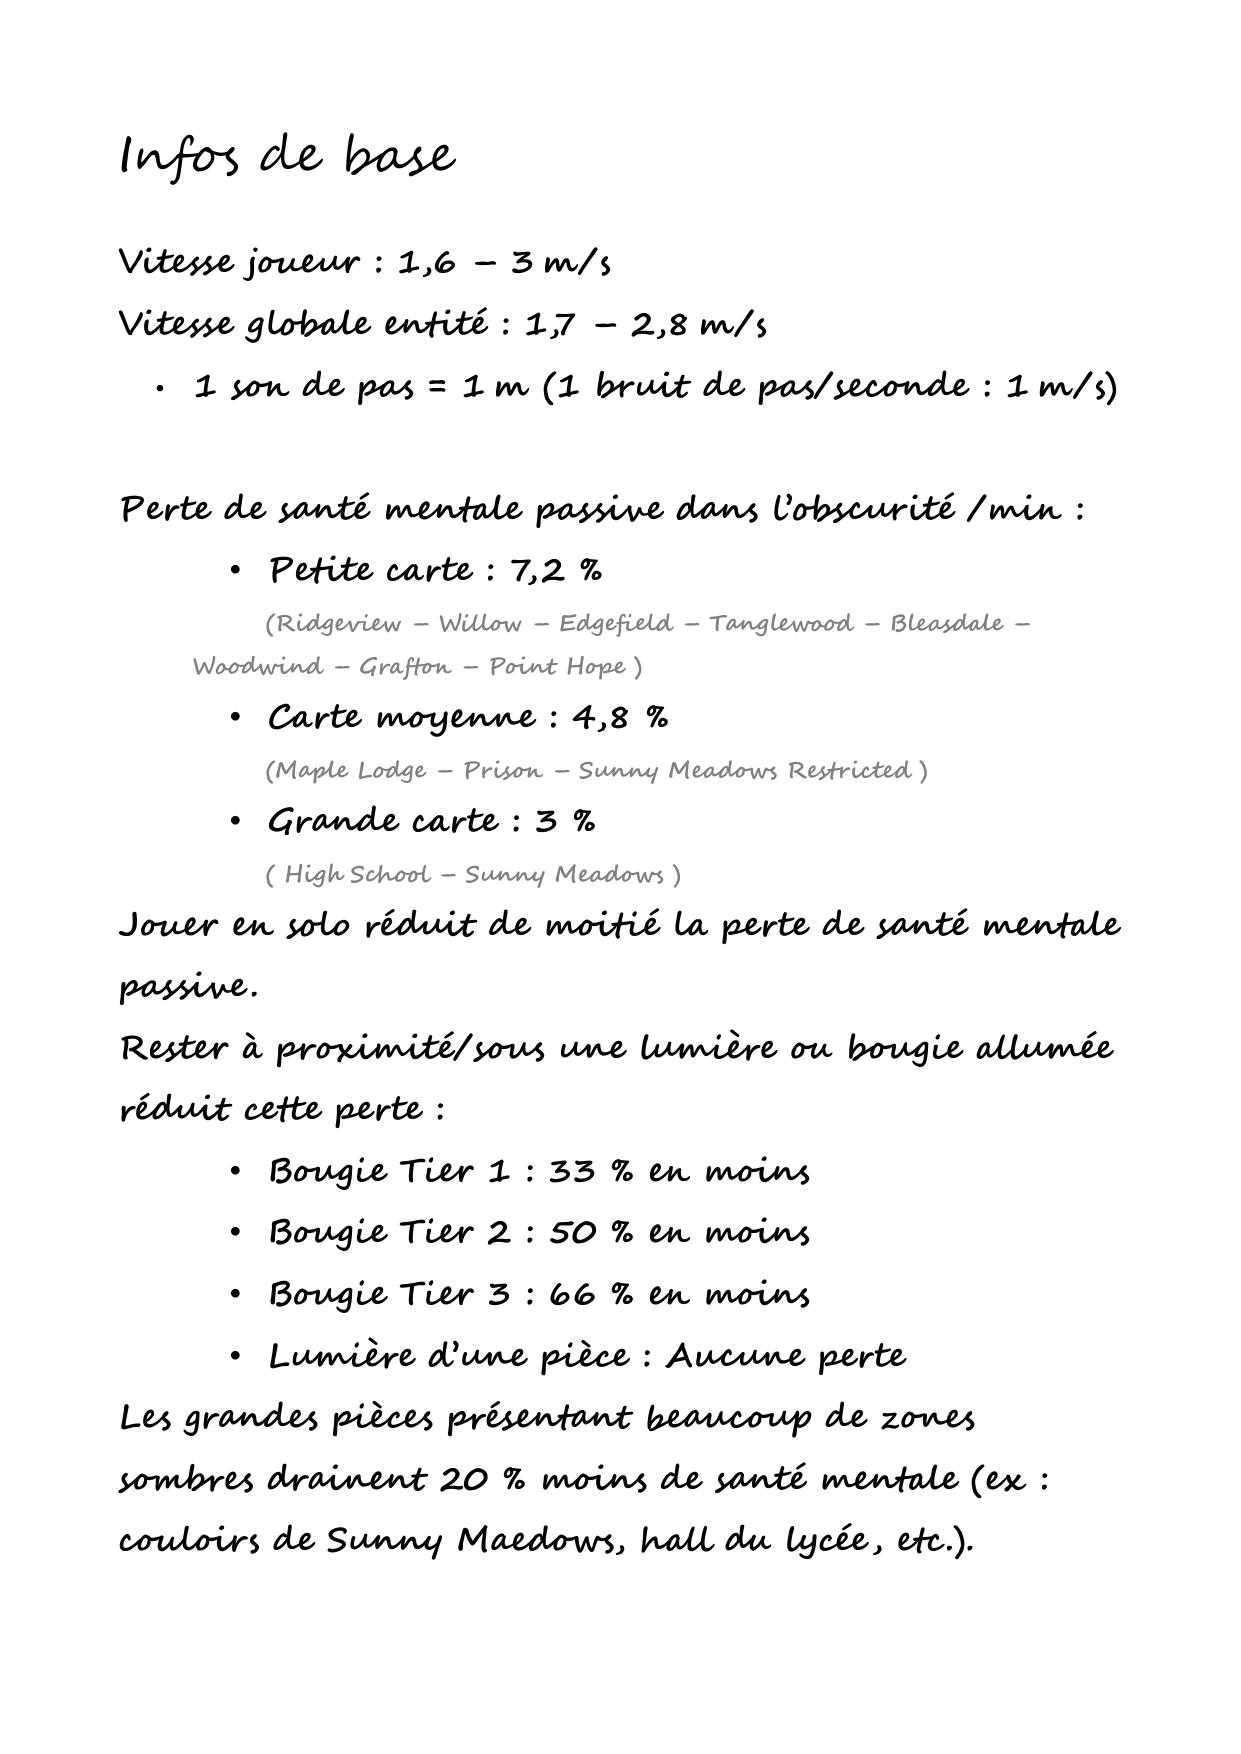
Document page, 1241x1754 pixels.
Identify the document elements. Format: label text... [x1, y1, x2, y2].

text Vitesse globale entité : 1,7 – 2,8 m/s [118, 298, 1122, 352]
list Carte moyenne : 4,8 % [229, 691, 1122, 744]
text Vitesse joueur : 1,6 – 3 m/s [118, 237, 1122, 290]
list Lumière d’une pièce : Aucune perte [229, 1330, 1122, 1383]
list 1 son de pas = 1 m (1 bruit de pas/seconde : 1 m/s) [156, 360, 1122, 413]
list Bougie Tier 1 : 33 % en moins [229, 1145, 1122, 1199]
text Infos de base [118, 118, 1122, 197]
text Les grandes pièces présentant beaucoup de zones sombres drainent 20 % moins de santé mentale (ex : couloirs de Sunny Maedows, hall du lycée, etc.). [118, 1391, 1122, 1568]
text ( High School – Sunny Meadows ) [118, 857, 1122, 893]
text Perte de santé mentale passive dans l’obscurité /min : [118, 483, 1122, 537]
text (Maple Lodge – Prison – Sunny Meadows Restricted ) [118, 753, 1122, 789]
text Rester à proximité/sous une lumière ou bougie allumée réduit cette perte : [118, 1022, 1122, 1137]
text Jouer en solo réduit de moitié la perte de santé mentale passive. [118, 899, 1122, 1014]
text (Ridgeview – Willow – Edgefield – Tanglewood – Bleasdale – Woodwind – Grafton – Point Hope ) [118, 606, 1122, 686]
list Petite carte : 7,2 % [229, 545, 1122, 598]
list Bougie Tier 2 : 50 % en moins [229, 1207, 1122, 1260]
list Bougie Tier 3 : 66 % en moins [229, 1268, 1122, 1322]
list Grande carte : 3 % [229, 795, 1122, 848]
